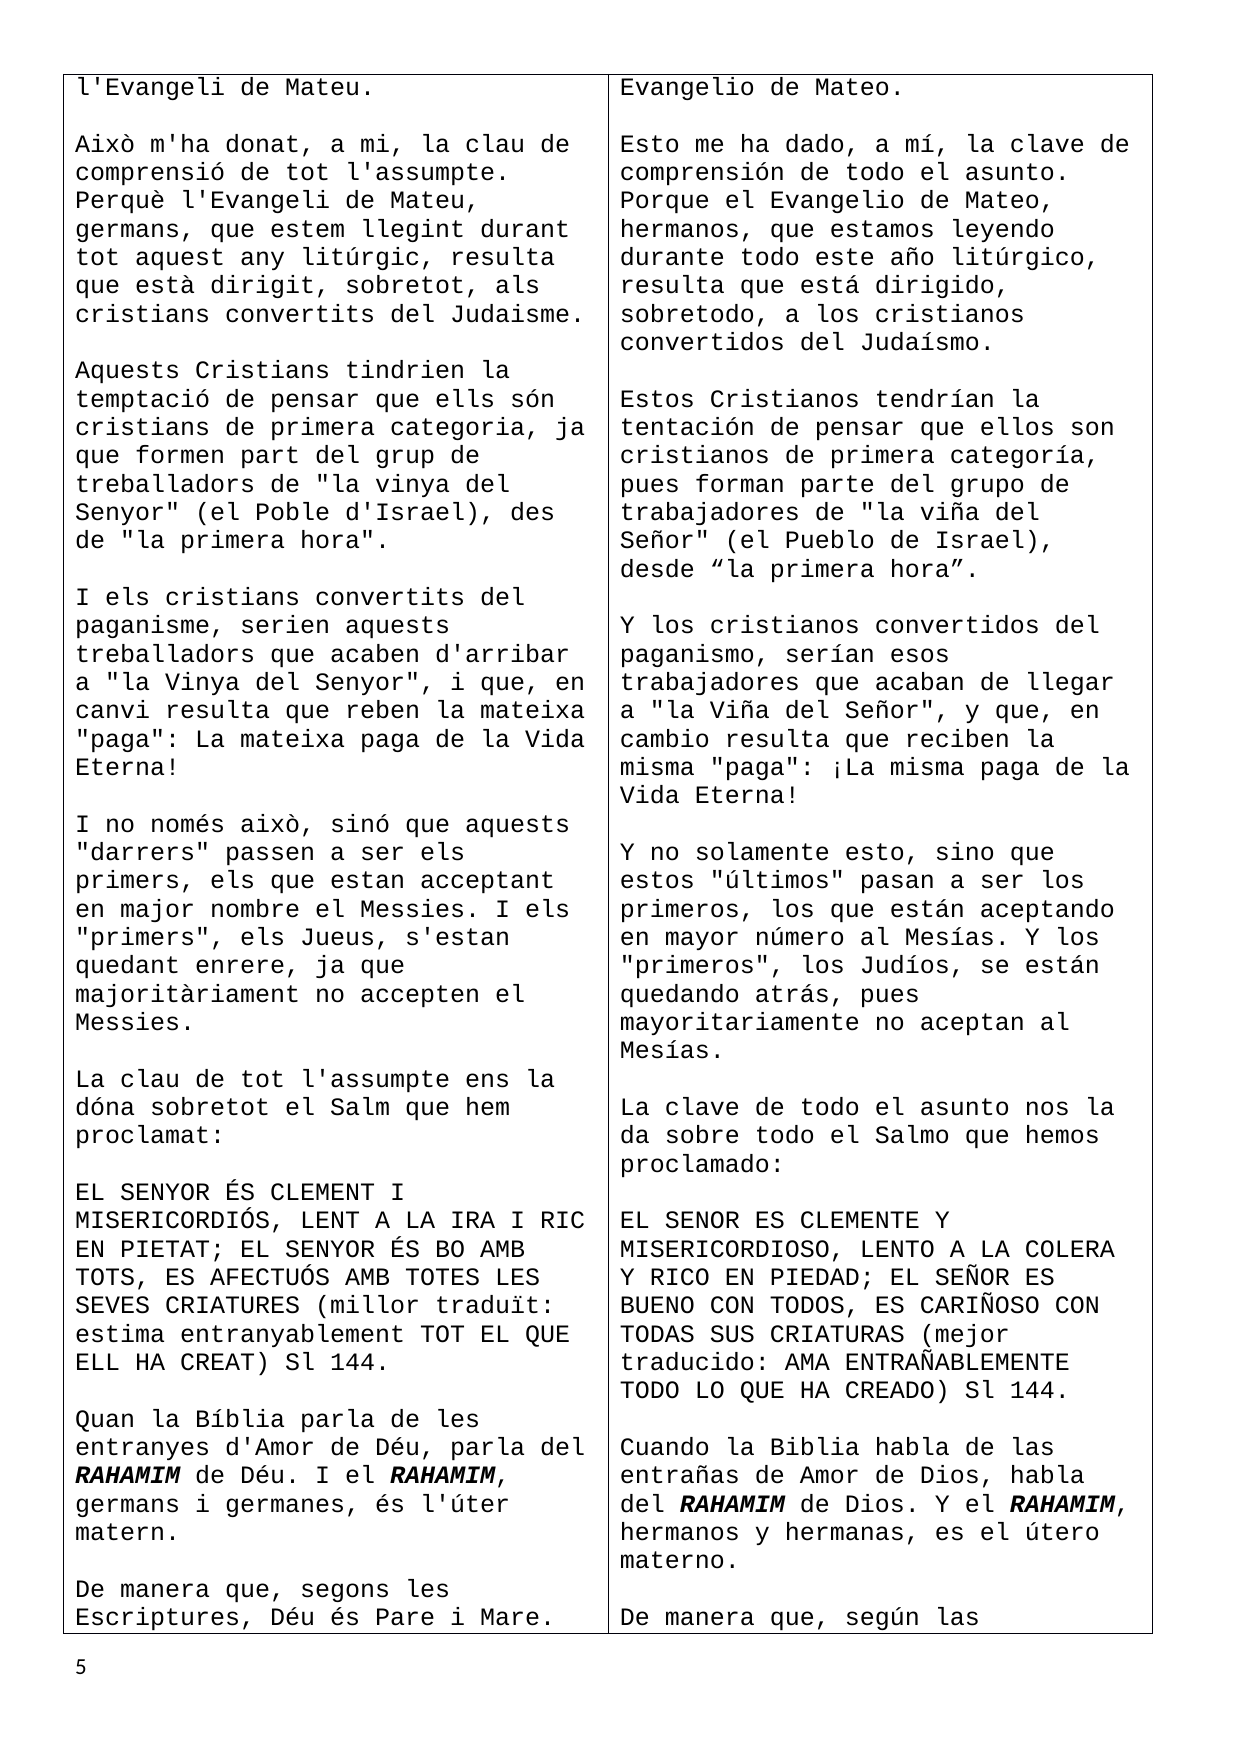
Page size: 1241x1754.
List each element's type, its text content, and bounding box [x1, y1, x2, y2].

table_header l'Evangeli de Mateu. Això m'ha donat, a mi, la clau de comprensió de tot l'assumpte. Perquè l'Evangeli de Mateu, germans, que estem llegint durant tot aquest any litúrgic, resulta que està dirigit, sobretot, als cristians convertits del Judaisme. Aquests Cristians tindrien la temptació de pensar que ells són cristians de primera categoria, ja que formen part del grup de treballadors de "la vinya del Senyor" (el Poble d'Israel), des de "la primera hora". I els cristians convertits del paganisme, serien aquests treballadors que acaben d'arribar a "la Vinya del Senyor", i que, en canvi resulta que reben la mateixa "paga": La mateixa paga de la Vida Eterna! I no només això, sinó que aquests "darrers" passen a ser els primers, els que estan acceptant en major nombre el Messies. I els "primers", els Jueus, s'estan quedant enrere, ja que majoritàriament no accepten el Messies. La clau de tot l'assumpte ens la dóna sobretot el Salm que hem proclamat: EL SENYOR ÉS CLEMENT I MISERICORDIÓS, LENT A LA IRA I RIC EN PIETAT; EL SENYOR ÉS BO AMB TOTS, ES AFECTUÓS AMB TOTES LES SEVES CRIATURES (millor traduït: estima entranyablement TOT EL QUE ELL HA CREAT) Sl 144. Quan la Bíblia parla de les entranyes d'Amor de Déu, parla del RAHAMIM de Déu. I el RAHAMIM, germans i germanes, és l'úter matern. De manera que, segons les Escriptures, Déu és Pare i Mare. [64, 75, 608, 1633]
table_header Evangelio de Mateo. Esto me ha dado, a mí, la clave de comprensión de todo el asunto. Porque el Evangelio de Mateo, hermanos, que estamos leyendo durante todo este año litúrgico, resulta que está dirigido, sobretodo, a los cristianos convertidos del Judaísmo. Estos Cristianos tendrían la tentación de pensar que ellos son cristianos de primera categoría, pues forman parte del grupo de trabajadores de "la viña del Señor" (el Pueblo de Israel), desde “la primera hora”. Y los cristianos convertidos del paganismo, serían esos trabajadores que acaban de llegar a "la Viña del Señor", y que, en cambio resulta que reciben la misma "paga": ¡La misma paga de la Vida Eterna! Y no solamente esto, sino que estos "últimos" pasan a ser los primeros, los que están aceptando en mayor número al Mesías. Y los "primeros", los Judíos, se están quedando atrás, pues mayoritariamente no aceptan al Mesías. La clave de todo el asunto nos la da sobre todo el Salmo que hemos proclamado: EL SENOR ES CLEMENTE Y MISERICORDIOSO, LENTO A LA COLERA Y RICO EN PIEDAD; EL SEÑOR ES BUENO CON TODOS, ES CARIÑOSO CON TODAS SUS CRIATURAS (mejor traducido: AMA ENTRAÑABLEMENTE TODO LO QUE HA CREADO) Sl 144. Cuando la Biblia habla de las entrañas de Amor de Dios, habla del RAHAMIM de Dios. Y el RAHAMIM, hermanos y hermanas, es el útero materno. De manera que, según las [609, 75, 1152, 1633]
